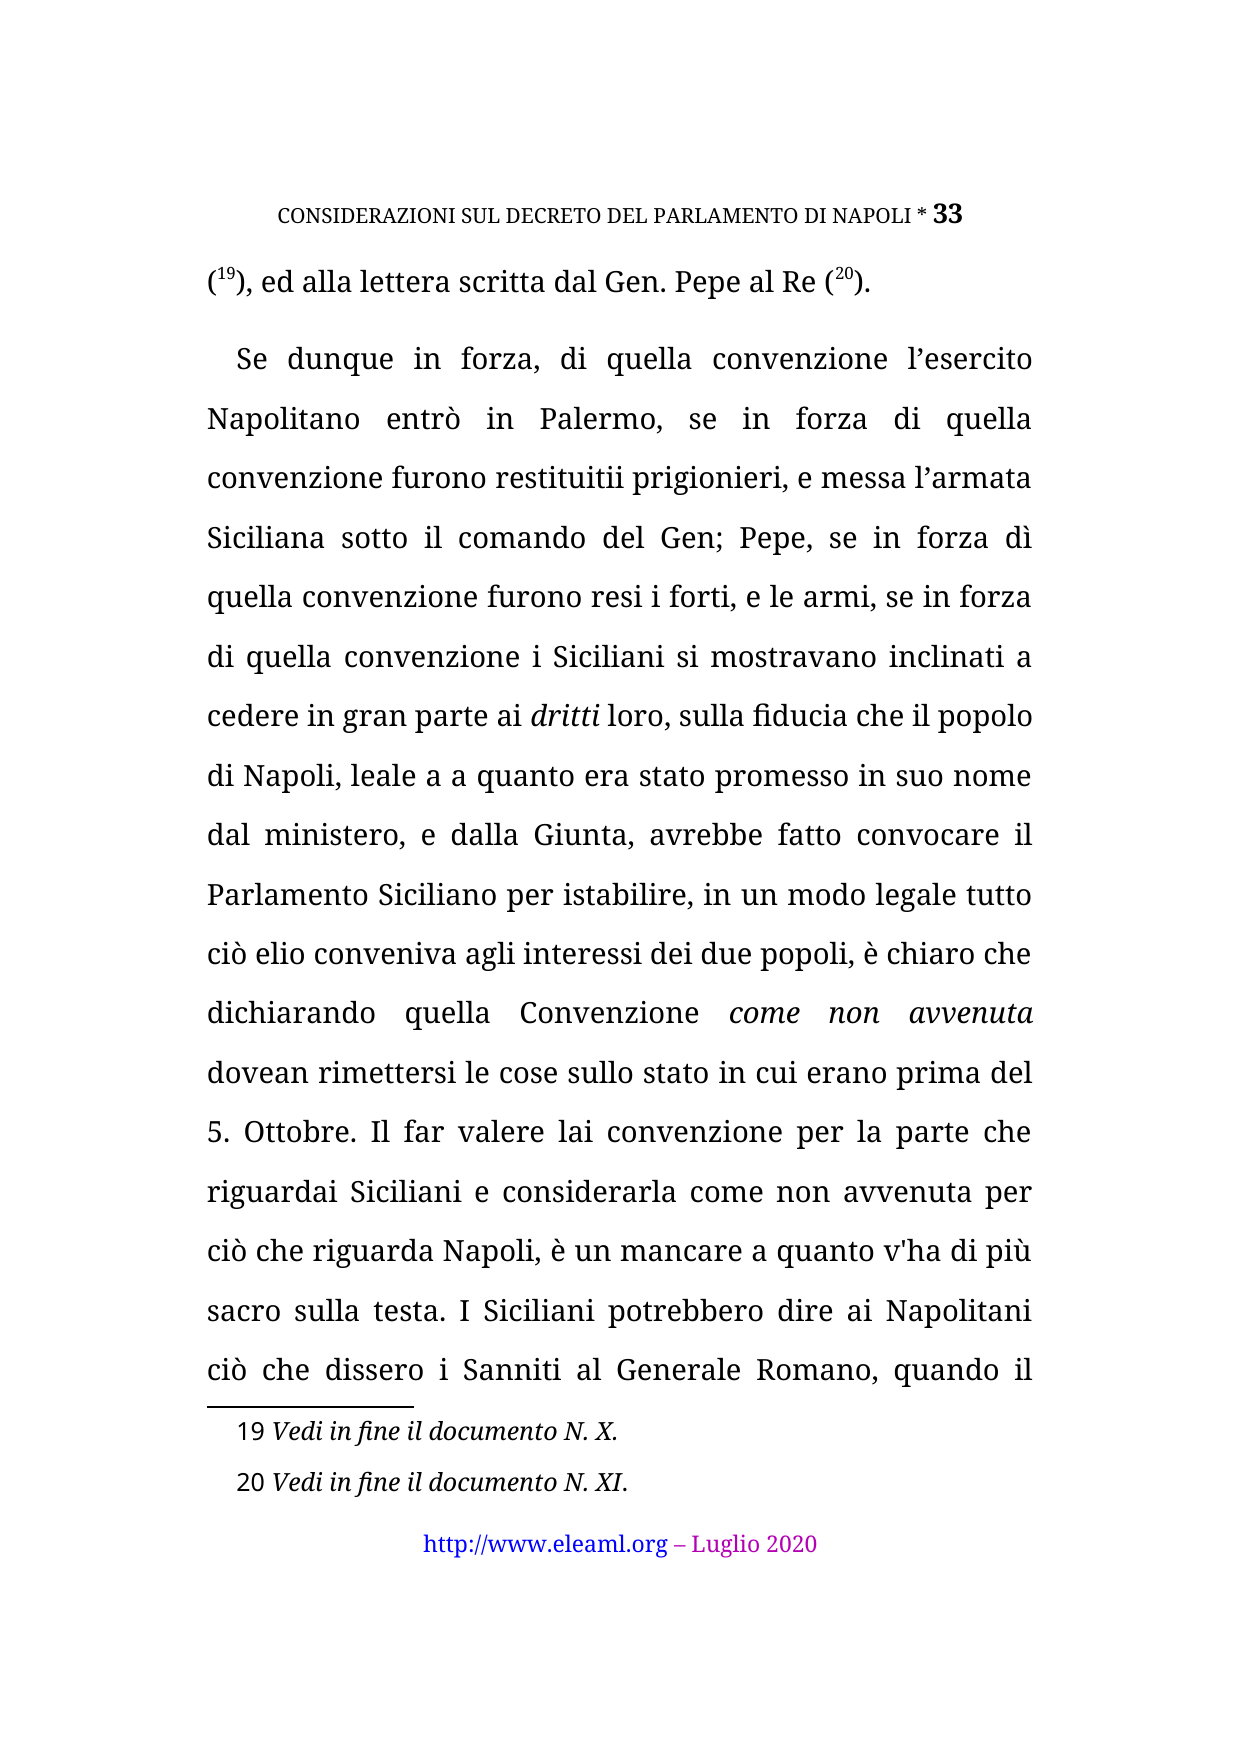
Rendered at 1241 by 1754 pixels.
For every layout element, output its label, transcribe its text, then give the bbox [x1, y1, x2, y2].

text Noi non vogliamo farci carico di ciò che si è detto che la convenzione doveva annullarsi perché offendeva l’ouor della Nazione, e dell’armata; né sapremmo dire come o perché essa l’offende. Sappiamo bensì che quella convenzione fu progettata ai Siciliani dalla Giunta di governo, che allora rappresentava tanto legittimamente il popolo Napolitano, quanto poi Io rappresentò il Parlamento; la quale non solo la progettò ma promise che tutto il popolo l'avrebbe garantita. Se dunque il popolo Napolitano annullò per organo del Parlamento; quella Convenzione che per organo della Giunta avea promesso di garantire, è chiaro che l’onor della Nazione, più che dalla convenzione, è stato offeso dal decreto de 14. Ottobre, con cui essa fii dichiarala nulla. E per ciò che riguarda l’onor dell’armata ci rimettiamo a quanto ne disse l’armata stessa (), ed alla lettera scritta dal Gen. Pepe al Re (). [207, 261, 1033, 301]
text Se dunque in forza, di quella convenzione l’esercito Napolitano entrò in Palermo, se in forza di quella convenzione furono restituitii prigionieri, e messa l’armata Siciliana sotto il comando del Gen; Pepe, se in forza dì quella convenzione furono resi i forti, e le armi, se in forza di quella convenzione i Siciliani si mostravano inclinati a cedere in gran parte ai dritti loro, sulla fiducia che il popolo di Napoli, leale a a quanto era stato promesso in suo nome dal ministero, e dalla Giunta, avrebbe fatto convocare il Parlamento Siciliano per istabilire, in un modo legale tutto ciò elio conveniva agli interessi dei due popoli, è chiaro che dichiarando quella Convenzione come non avvenuta dovean rimettersi le cose sullo stato in cui erano prima del 5. Ottobre. Il far valere lai convenzione per la parte che riguardai Siciliani e considerarla come non avvenuta per ciò che riguarda Napoli, è un mancare a quanto v'ha di più sacro sulla testa. I Siciliani potrebbero dire ai Napolitani ciò che dissero i Sanniti al Generale Romano, quando il [207, 338, 1033, 1389]
text Vedi in fine il documento N. X. [207, 1413, 1033, 1447]
text Vedi in fine il documento N. XI. [207, 1464, 1033, 1498]
